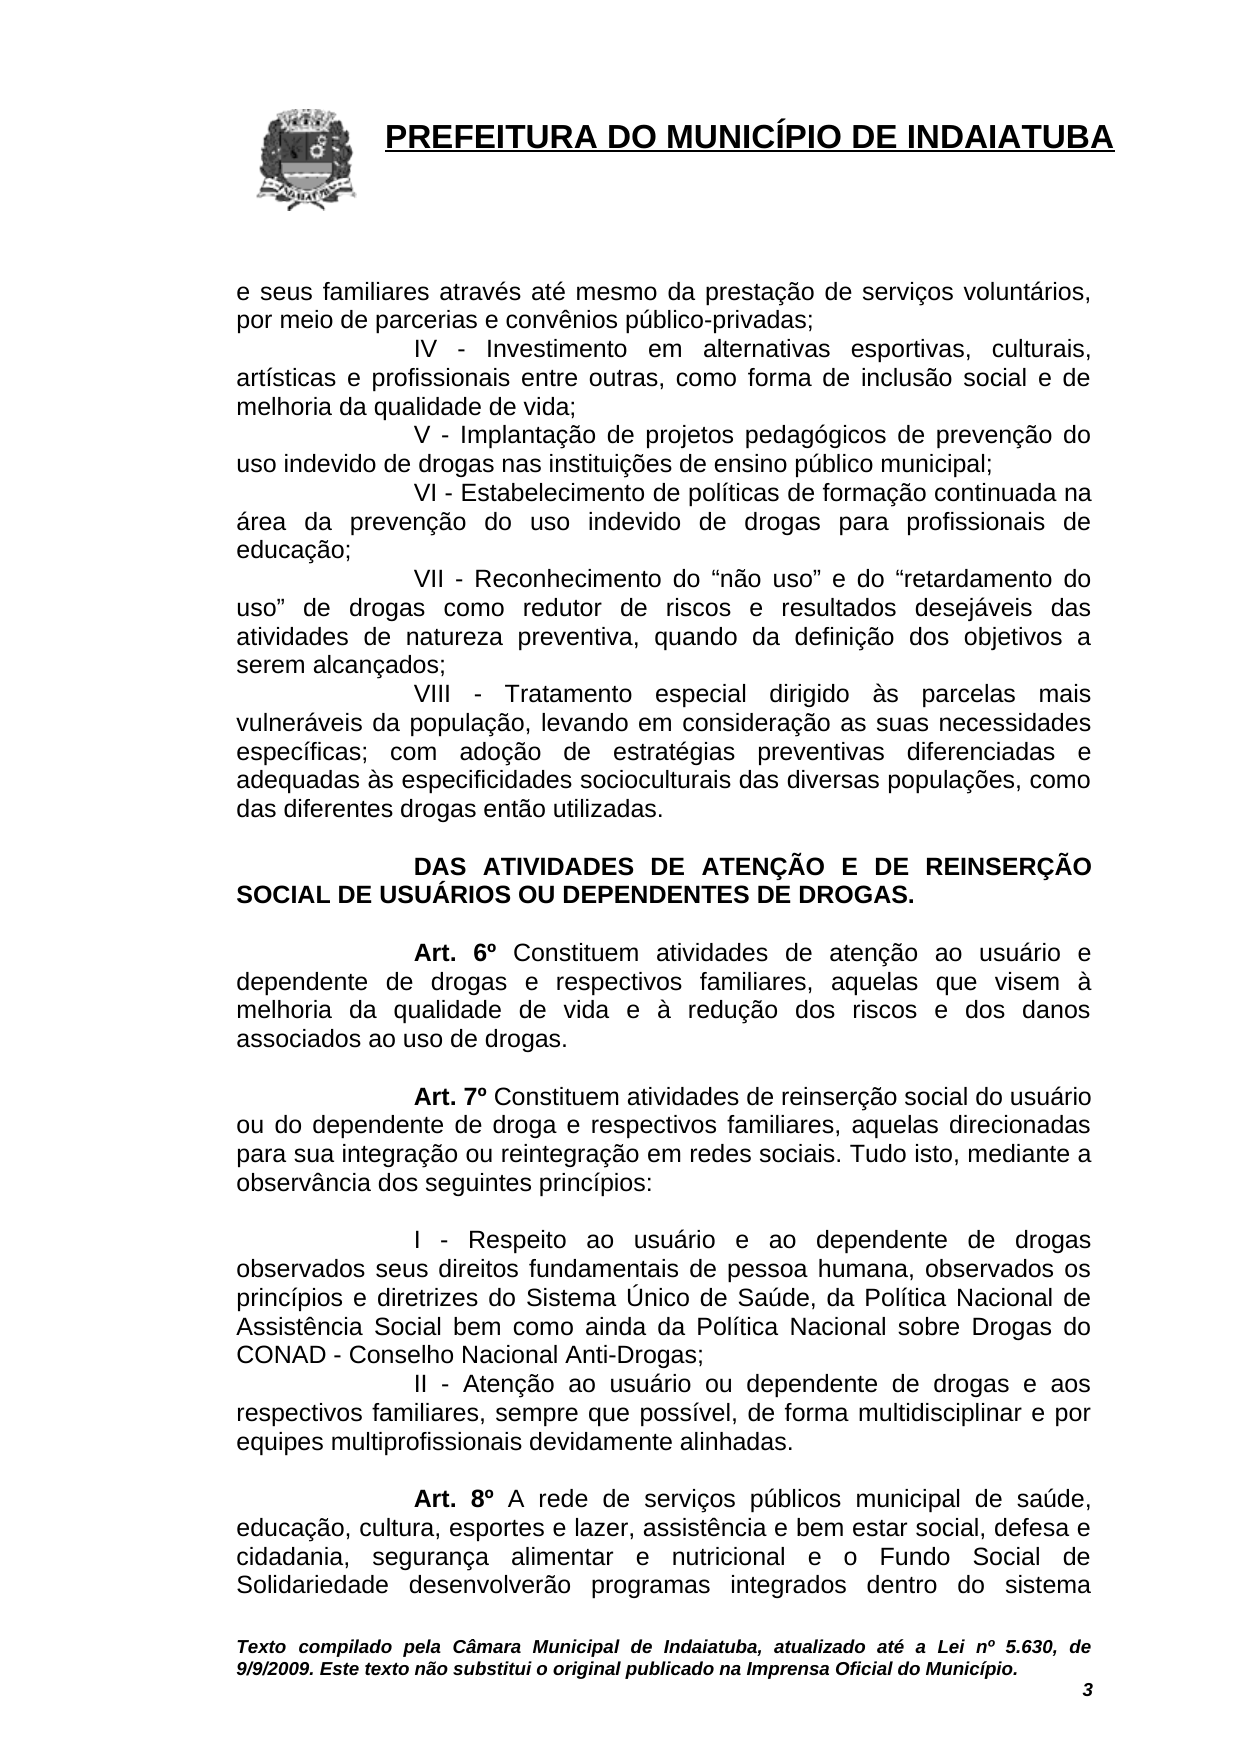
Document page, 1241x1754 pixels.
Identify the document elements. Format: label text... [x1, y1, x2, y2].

text VII - Reconhecimento do “não uso” e do “retardamento do uso” de drogas como redutor de riscos e resultados desejáveis das atividades de natureza preventiva, quando da definição dos objetivos a serem alcançados; [236, 564, 1092, 679]
text Art. 7º Constituem atividades de reinserção social do usuário ou do dependente de droga e respectivos familiares, aquelas direcionadas para sua integração ou reintegração em redes sociais. Tudo isto, mediante a observância dos seguintes princípios: [236, 1082, 1092, 1197]
text IV - Investimento em alternativas esportivas, culturais, artísticas e profissionais entre outras, como forma de inclusão social e de melhoria da qualidade de vida; [236, 334, 1092, 420]
text Art. 8º A rede de serviços públicos municipal de saúde, educação, cultura, esportes e lazer, assistência e bem estar social, defesa e cidadania, segurança alimentar e nutricional e o Fundo Social de Solidariedade desenvolverão programas integrados dentro do sistema [236, 1484, 1092, 1599]
text V - Implantação de projetos pedagógicos de prevenção do uso indevido de drogas nas instituições de ensino público municipal; [236, 420, 1092, 478]
text Art. 6º Constituem atividades de atenção ao usuário e dependente de drogas e respectivos familiares, aquelas que visem à melhoria da qualidade de vida e à redução dos riscos e dos danos associados ao uso de drogas. [236, 938, 1092, 1053]
text VIII - Tratamento especial dirigido às parcelas mais vulneráveis da população, levando em consideração as suas necessidades específicas; com adoção de estratégias preventivas diferenciadas e adequadas às especificidades socioculturais das diversas populações, como das diferentes drogas então utilizadas. [236, 679, 1092, 823]
text VI - Estabelecimento de políticas de formação continuada na área da prevenção do uso indevido de drogas para profissionais de educação; [236, 478, 1092, 564]
text e seus familiares através até mesmo da prestação de serviços voluntários, por meio de parcerias e convênios público-privadas; [236, 277, 1092, 334]
text II - Atenção ao usuário ou dependente de drogas e aos respectivos familiares, sempre que possível, de forma multidisciplinar e por equipes multiprofissionais devidamente alinhadas. [236, 1369, 1092, 1455]
text DAS ATIVIDADES DE ATENÇÃO E DE REINSERÇÃO SOCIAL DE USUÁRIOS OU DEPENDENTES DE DROGAS. [236, 852, 1092, 909]
text I - Respeito ao usuário e ao dependente de drogas observados seus direitos fundamentais de pessoa humana, observados os princípios e diretrizes do Sistema Único de Saúde, da Política Nacional de Assistência Social bem como ainda da Política Nacional sobre Drogas do CONAD - Conselho Nacional Anti-Drogas; [236, 1225, 1092, 1369]
